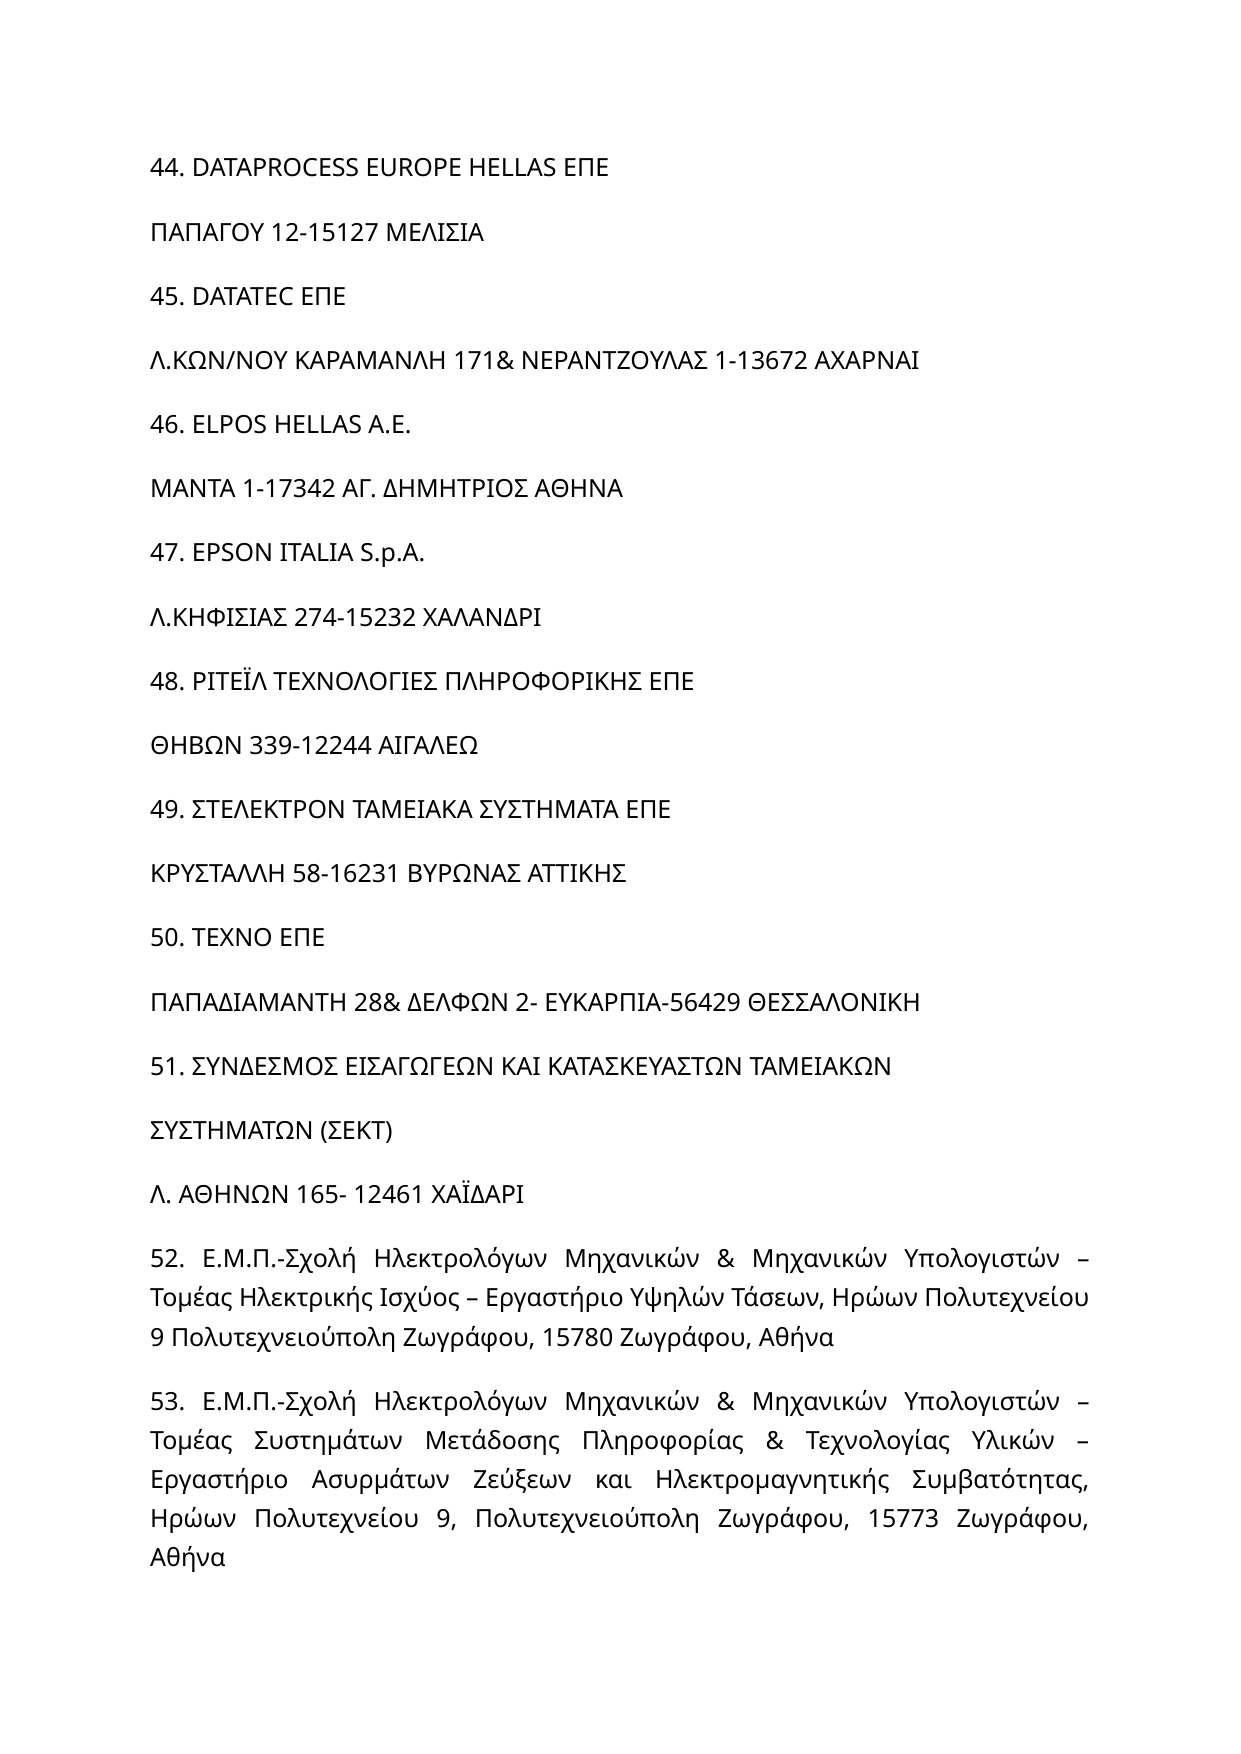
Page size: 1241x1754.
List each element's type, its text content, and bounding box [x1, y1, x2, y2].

text ΚΡΥΣΤΑΛΛΗ 58-16231 ΒΥΡΩΝΑΣ ΑΤΤΙΚΗΣ [150, 856, 1090, 890]
text ΠΑΠΑΔΙΑΜΑΝΤΗ 28& ΔΕΛΦΩΝ 2- ΕΥΚΑΡΠΙΑ-56429 ΘΕΣΣΑΛΟΝΙΚΗ [150, 984, 1090, 1018]
text 53. Ε.Μ.Π.-Σχολή Ηλεκτρολόγων Μηχανικών & Μηχανικών Υπολογιστών – Τομέας Συστημάτων Μετάδοσης Πληροφορίας & Τεχνολογίας Υλικών – Εργαστήριο Ασυρμάτων Ζεύξεων και Ηλεκτρομαγνητικής Συμβατότητας, Ηρώων Πολυτεχνείου 9, Πολυτεχνειούπολη Ζωγράφου, 15773 Ζωγράφου, Αθήνα [150, 1383, 1090, 1574]
text 48. ΡΙΤΕΪΛ ΤΕΧΝΟΛΟΓΙΕΣ ΠΛΗΡΟΦΟΡΙΚΗΣ ΕΠΕ [150, 663, 1090, 697]
text ΣΥΣΤΗΜΑΤΩΝ (ΣΕΚΤ) [150, 1112, 1090, 1147]
text Λ.ΚΗΦΙΣΙΑΣ 274-15232 ΧΑΛΑΝΔΡΙ [150, 599, 1090, 633]
text 45. DATATEC EΠΕ [150, 278, 1090, 312]
text Λ. ΑΘΗΝΩΝ 165- 12461 ΧΑΪΔΑΡΙ [150, 1177, 1090, 1211]
text 50. ΤΕΧΝΟ ΕΠΕ [150, 920, 1090, 954]
text ΘΗΒΩΝ 339-12244 ΑΙΓΑΛΕΩ [150, 727, 1090, 762]
text ΠΑΠΑΓΟΥ 12-15127 ΜΕΛΙΣΙΑ [150, 214, 1090, 248]
text 52. Ε.Μ.Π.-Σχολή Ηλεκτρολόγων Μηχανικών & Μηχανικών Υπολογιστών – Τομέας Ηλεκτρικής Ισχύος – Εργαστήριο Υψηλών Τάσεων, Ηρώων Πολυτεχνείου 9 Πολυτεχνειούπολη Ζωγράφου, 15780 Ζωγράφου, Αθήνα [150, 1241, 1090, 1353]
text Λ.ΚΩΝ/ΝΟΥ ΚΑΡΑΜΑΝΛΗ 171& ΝΕΡΑΝΤΖΟΥΛΑΣ 1-13672 ΑΧΑΡΝΑΙ [150, 342, 1090, 377]
text ΜΑΝΤΑ 1-17342 ΑΓ. ΔΗΜΗΤΡΙΟΣ ΑΘΗΝΑ [150, 471, 1090, 505]
text 49. ΣΤΕΛΕΚΤΡΟΝ ΤΑΜΕΙΑΚΑ ΣΥΣΤΗΜΑΤΑ ΕΠΕ [150, 792, 1090, 826]
text 47. EPSON ITALIA S.p.A. [150, 535, 1090, 569]
text 44. DATAPROCESS EUROPE HELLAS ΕΠΕ [150, 150, 1090, 184]
text 51. ΣΥΝΔΕΣΜΟΣ ΕΙΣΑΓΩΓΕΩΝ ΚΑΙ ΚΑΤΑΣΚΕΥΑΣΤΩΝ ΤΑΜΕΙΑΚΩΝ [150, 1048, 1090, 1082]
text 46. ELPOS HELLAS Α.Ε. [150, 407, 1090, 441]
